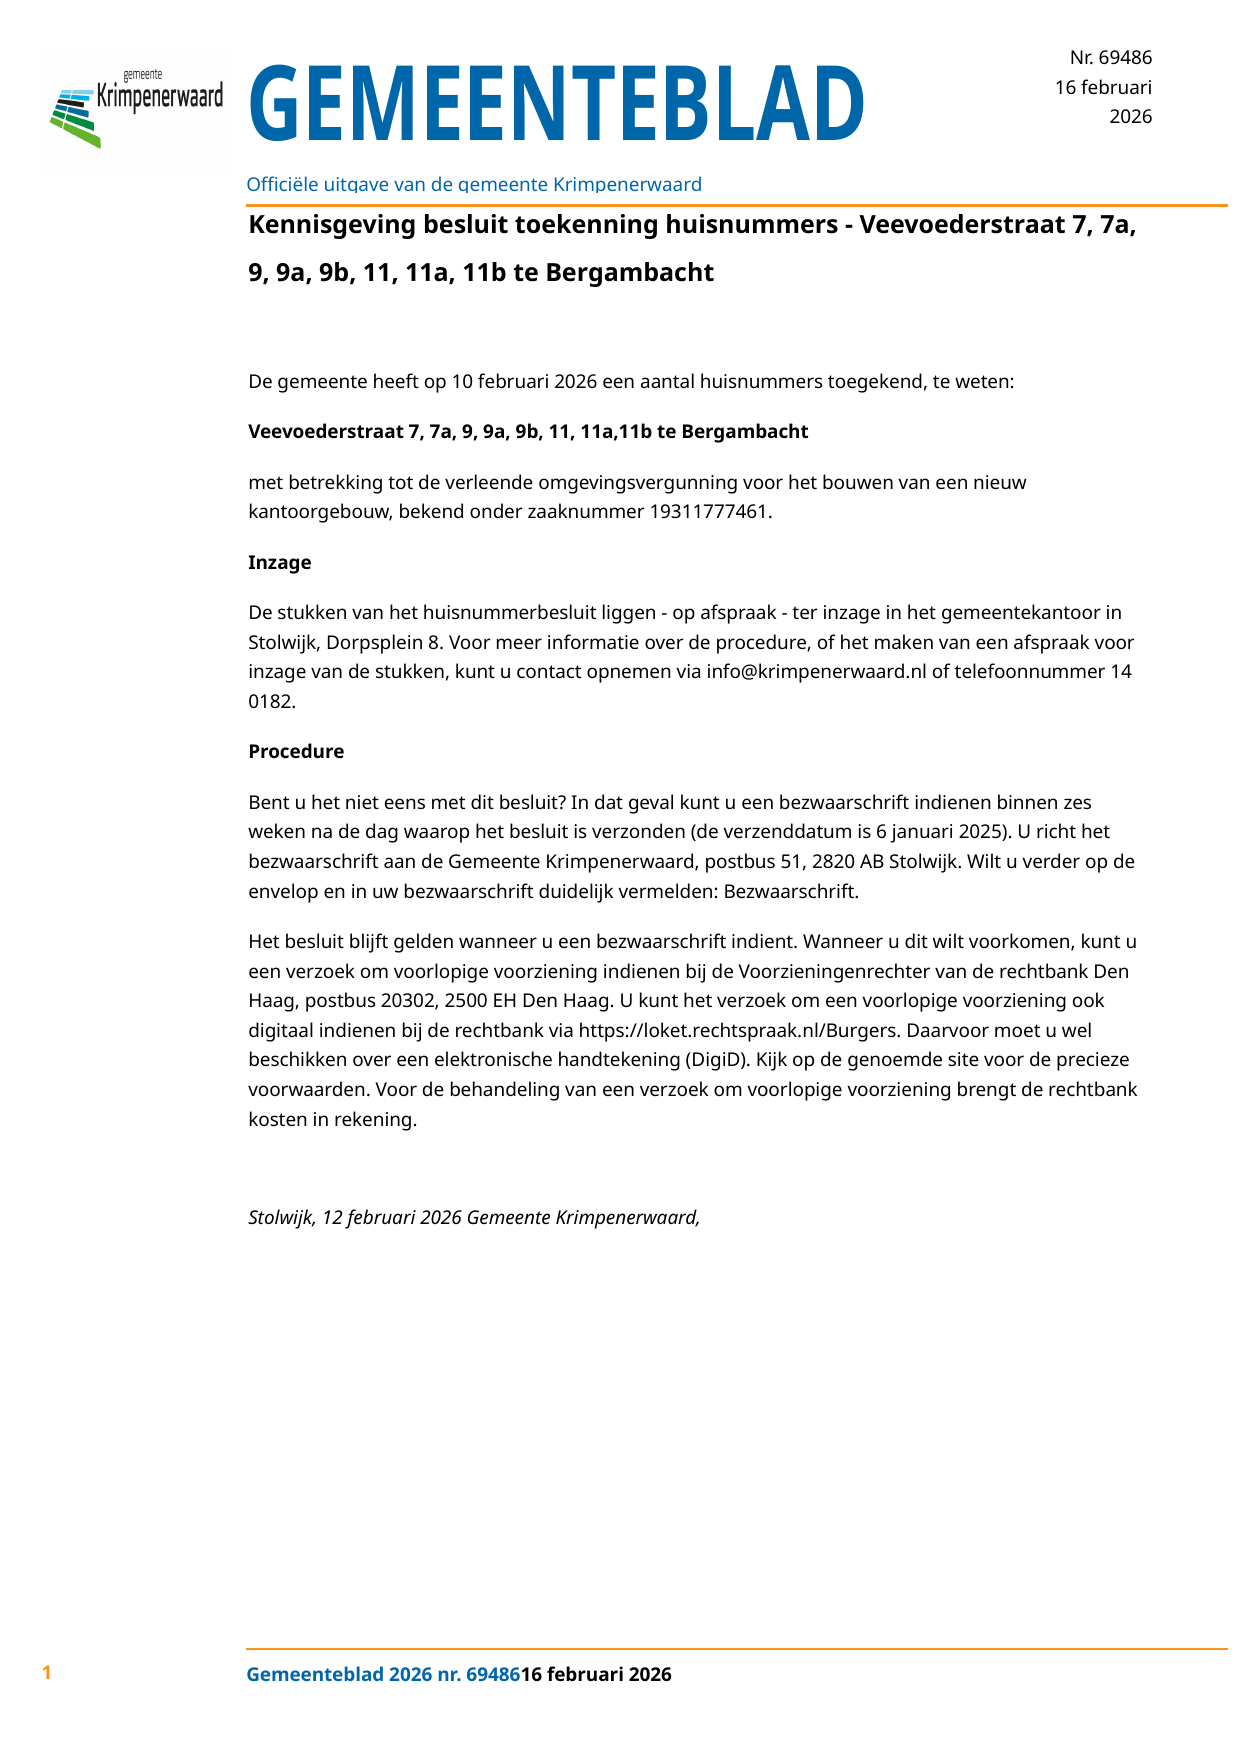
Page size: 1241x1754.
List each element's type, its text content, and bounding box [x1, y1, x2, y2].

text Inzage [248, 549, 1152, 575]
text Kennisgeving besluit toekenning huisnummers - Veevoederstraat 7, 7a, 9, 9a, 9b, 11, 11a, 11b te Bergambacht [248, 207, 1152, 288]
text De stukken van het huisnummerbesluit liggen - op afspraak - ter inzage in het gemeentekantoor in Stolwijk, Dorpsplein 8. Voor meer informatie over de procedure, of het maken van een afspraak voor inzage van de stukken, kunt u contact opnemen via info@krimpenerwaard.nl of telefoonnummer 14 0182. [248, 599, 1152, 714]
text Veevoederstraat 7, 7a, 9, 9a, 9b, 11, 11a,11b te Bergambacht [248, 419, 1152, 444]
text Procedure [248, 739, 1152, 764]
picture [41, 47, 231, 172]
text met betrekking tot de verleende omgevingsvergunning voor het bouwen van een nieuw kantoorgebouw, bekend onder zaaknummer 19311777461. [248, 469, 1152, 524]
text Het besluit blijft gelden wanneer u een bezwaarschrift indient. Wanneer u dit wilt voorkomen, kunt u een verzoek om voorlopige voorziening indienen bij de Voorzieningenrechter van de rechtbank Den Haag, postbus 20302, 2500 EH Den Haag. U kunt het verzoek om een voorlopige voorziening ook digitaal indienen bij de rechtbank via https://loket.rechtspraak.nl/Burgers. Daarvoor moet u wel beschikken over een elektronische handtekening (DigiD). Kijk op de genoemde site voor de precieze voorwaarden. Voor de behandeling van een verzoek om voorlopige voorziening brengt de rechtbank kosten in rekening. [248, 928, 1152, 1132]
text Bent u het niet eens met dit besluit? In dat geval kunt u een bezwaarschrift indienen binnen zes weken na de dag waarop het besluit is verzonden (de verzenddatum is 6 januari 2025). U richt het bezwaarschrift aan de Gemeente Krimpenerwaard, postbus 51, 2820 AB Stolwijk. Wilt u verder op de envelop en in uw bezwaarschrift duidelijk vermelden: Bezwaarschrift. [248, 789, 1152, 904]
text Stolwijk, 12 februari 2026 Gemeente Krimpenerwaard, [248, 1204, 1152, 1230]
text De gemeente heeft op 10 februari 2026 een aantal huisnummers toegekend, te weten: [248, 368, 1152, 394]
